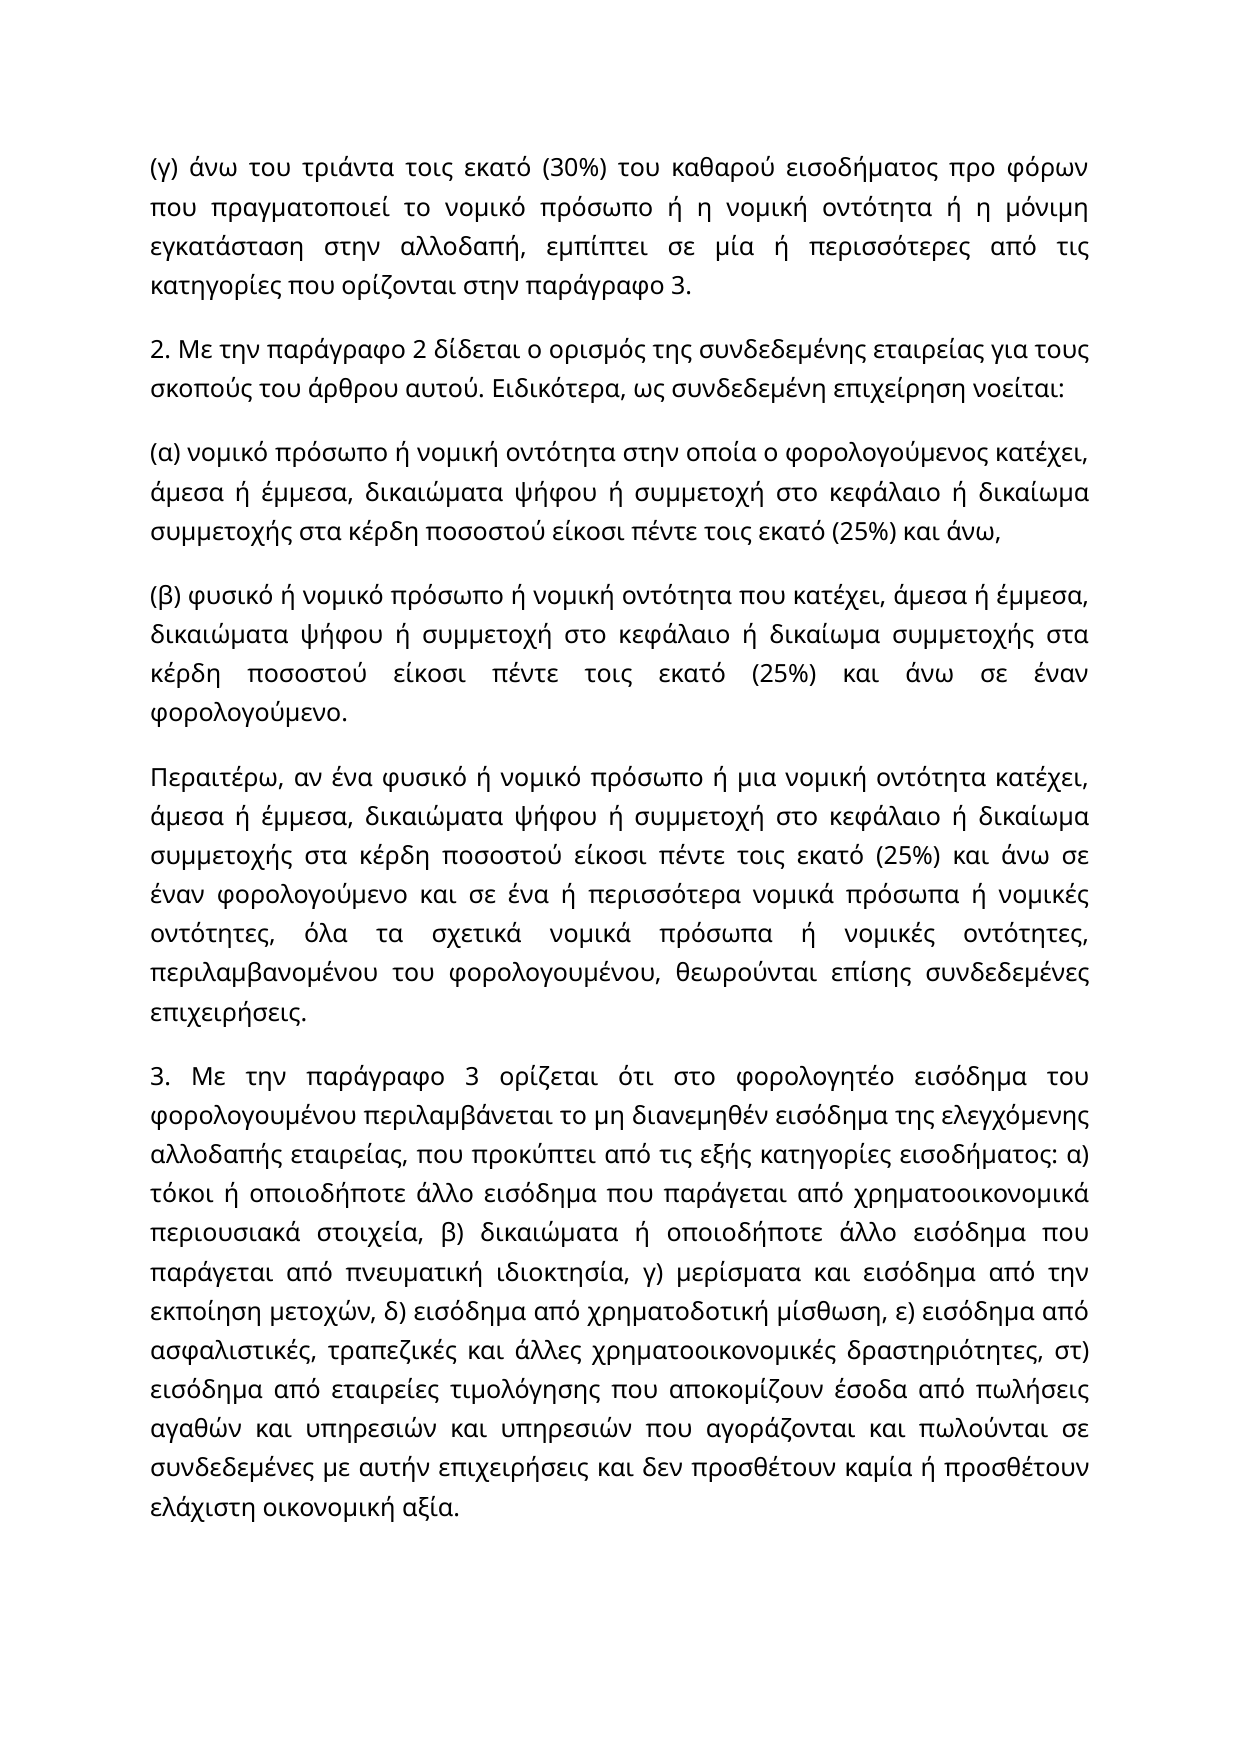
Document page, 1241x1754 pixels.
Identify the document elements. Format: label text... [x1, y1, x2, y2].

text 2. Με την παράγραφο 2 δίδεται ο ορισμός της συνδεδεμένης εταιρείας για τους σκοπούς του άρθρου αυτού. Ειδικότερα, ως συνδεδεμένη επιχείρηση νοείται: [150, 332, 1090, 405]
text (α) νομικό πρόσωπο ή νομική οντότητα στην οποία ο φορολογούμενος κατέχει, άμεσα ή έμμεσα, δικαιώματα ψήφου ή συμμετοχή στο κεφάλαιο ή δικαίωμα συμμετοχής στα κέρδη ποσοστού είκοσι πέντε τοις εκατό (25%) και άνω, [150, 435, 1090, 547]
text 3. Με την παράγραφο 3 ορίζεται ότι στο φορολογητέο εισόδημα του φορολογουμένου περιλαμβάνεται το μη διανεμηθέν εισόδημα της ελεγχόμενης αλλοδαπής εταιρείας, που προκύπτει από τις εξής κατηγορίες εισοδήματος: α) τόκοι ή οποιοδήποτε άλλο εισόδημα που παράγεται από χρηματοοικονομικά περιουσιακά στοιχεία, β) δικαιώματα ή οποιοδήποτε άλλο εισόδημα που παράγεται από πνευματική ιδιοκτησία, γ) μερίσματα και εισόδημα από την εκποίηση μετοχών, δ) εισόδημα από χρηματοδοτική μίσθωση, ε) εισόδημα από ασφαλιστικές, τραπεζικές και άλλες χρηματοοικονομικές δραστηριότητες, στ) εισόδημα από εταιρείες τιμολόγησης που αποκομίζουν έσοδα από πωλήσεις αγαθών και υπηρεσιών και υπηρεσιών που αγοράζονται και πωλούνται σε συνδεδεμένες με αυτήν επιχειρήσεις και δεν προσθέτουν καμία ή προσθέτουν ελάχιστη οικονομική αξία. [150, 1058, 1090, 1523]
text (β) φυσικό ή νομικό πρόσωπο ή νομική οντότητα που κατέχει, άμεσα ή έμμεσα, δικαιώματα ψήφου ή συμμετοχή στο κεφάλαιο ή δικαίωμα συμμετοχής στα κέρδη ποσοστού είκοσι πέντε τοις εκατό (25%) και άνω σε έναν φορολογούμενο. [150, 577, 1090, 729]
text (γ) άνω του τριάντα τοις εκατό (30%) του καθαρού εισοδήματος προ φόρων που πραγματοποιεί το νομικό πρόσωπο ή η νομική οντότητα ή η μόνιμη εγκατάσταση στην αλλοδαπή, εμπίπτει σε μία ή περισσότερες από τις κατηγορίες που ορίζονται στην παράγραφο 3. [150, 150, 1090, 302]
text Περαιτέρω, αν ένα φυσικό ή νομικό πρόσωπο ή μια νομική οντότητα κατέχει, άμεσα ή έμμεσα, δικαιώματα ψήφου ή συμμετοχή στο κεφάλαιο ή δικαίωμα συμμετοχής στα κέρδη ποσοστού είκοσι πέντε τοις εκατό (25%) και άνω σε έναν φορολογούμενο και σε ένα ή περισσότερα νομικά πρόσωπα ή νομικές οντότητες, όλα τα σχετικά νομικά πρόσωπα ή νομικές οντότητες, περιλαμβανομένου του φορολογουμένου, θεωρούνται επίσης συνδεδεμένες επιχειρήσεις. [150, 759, 1090, 1028]
